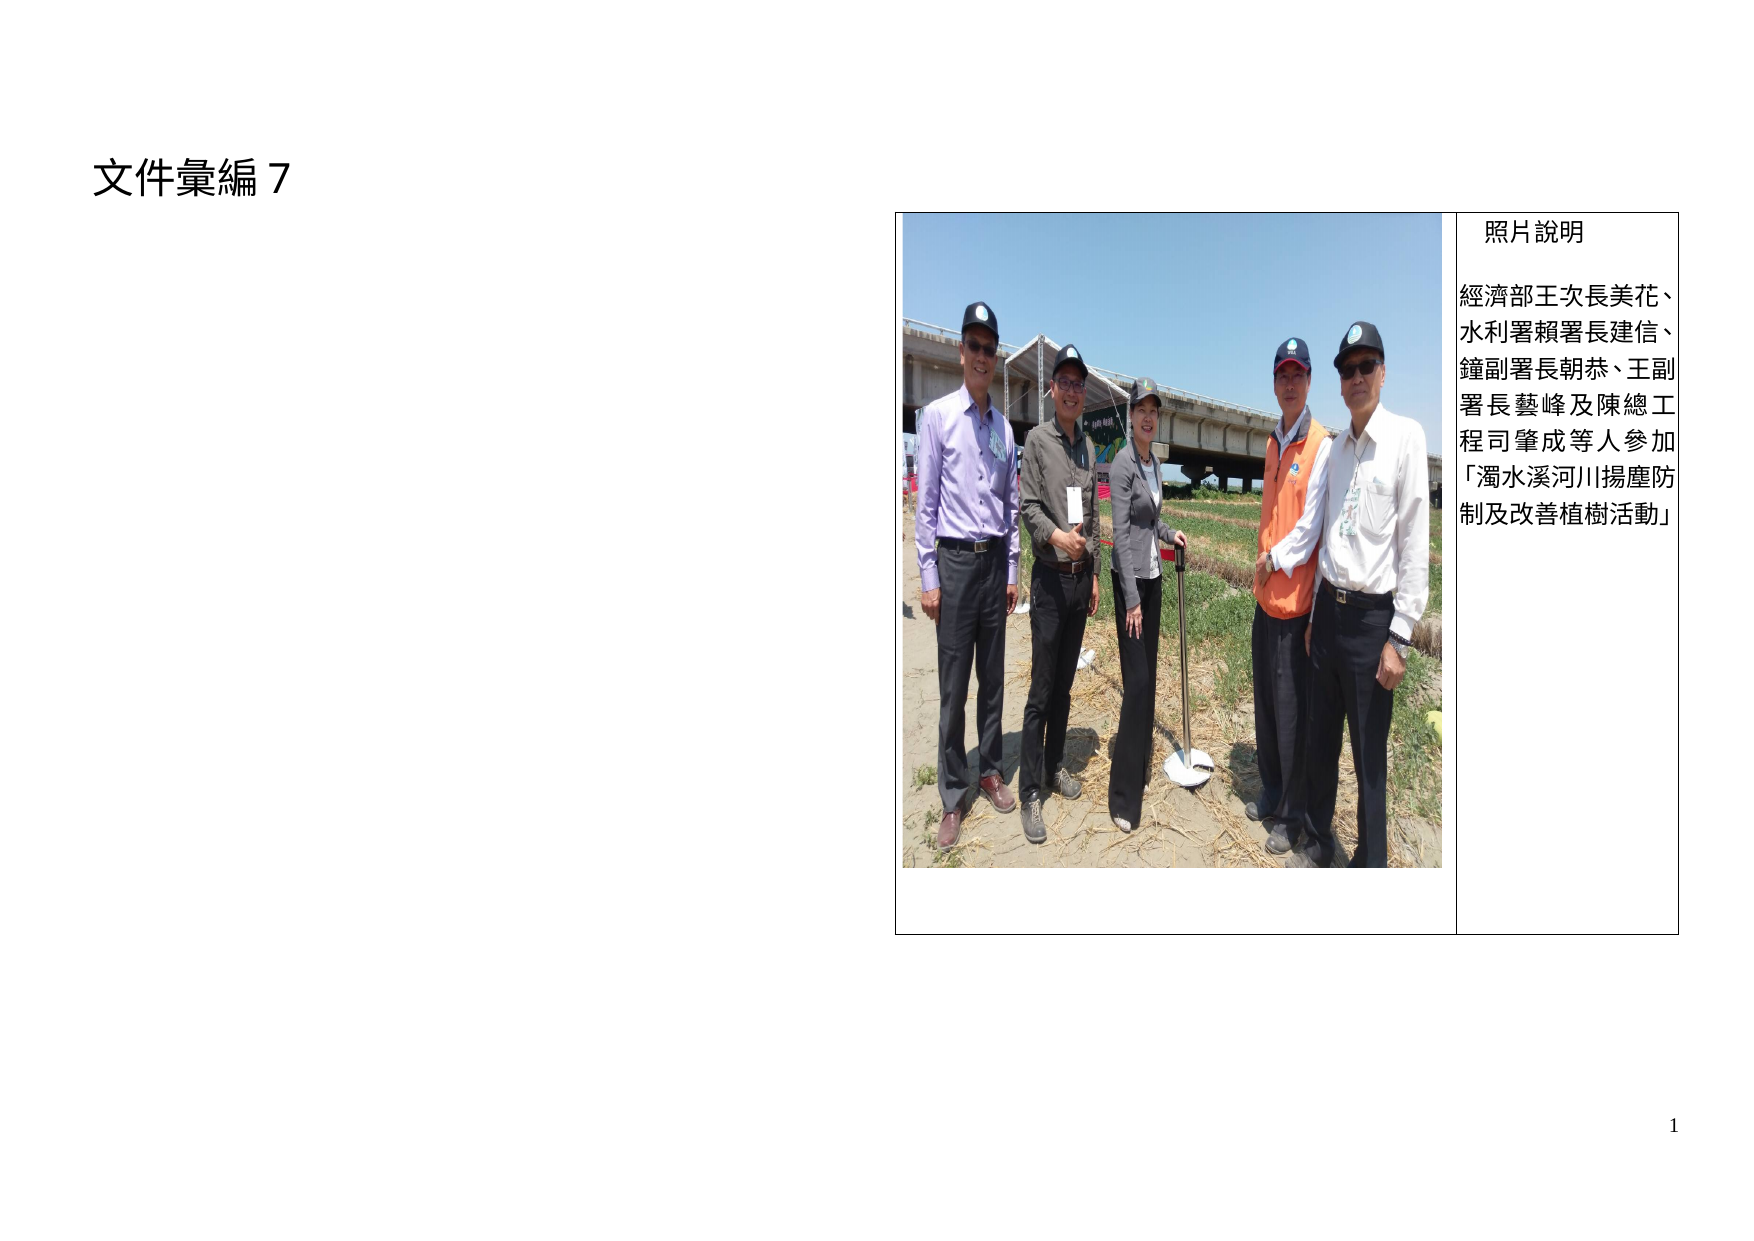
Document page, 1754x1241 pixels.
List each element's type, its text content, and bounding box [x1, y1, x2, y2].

picture [902, 213, 1442, 868]
text 文件彙編7 [75, 145, 1679, 205]
table_header 照片說明 經濟部王次長美花、水利署賴署長建信、鐘副署長朝恭、王副署長藝峰及陳總工程司肇成等人參加「濁水溪河川揚塵防制及改善植樹活動」 [1457, 213, 1678, 934]
table_header [896, 213, 1456, 934]
